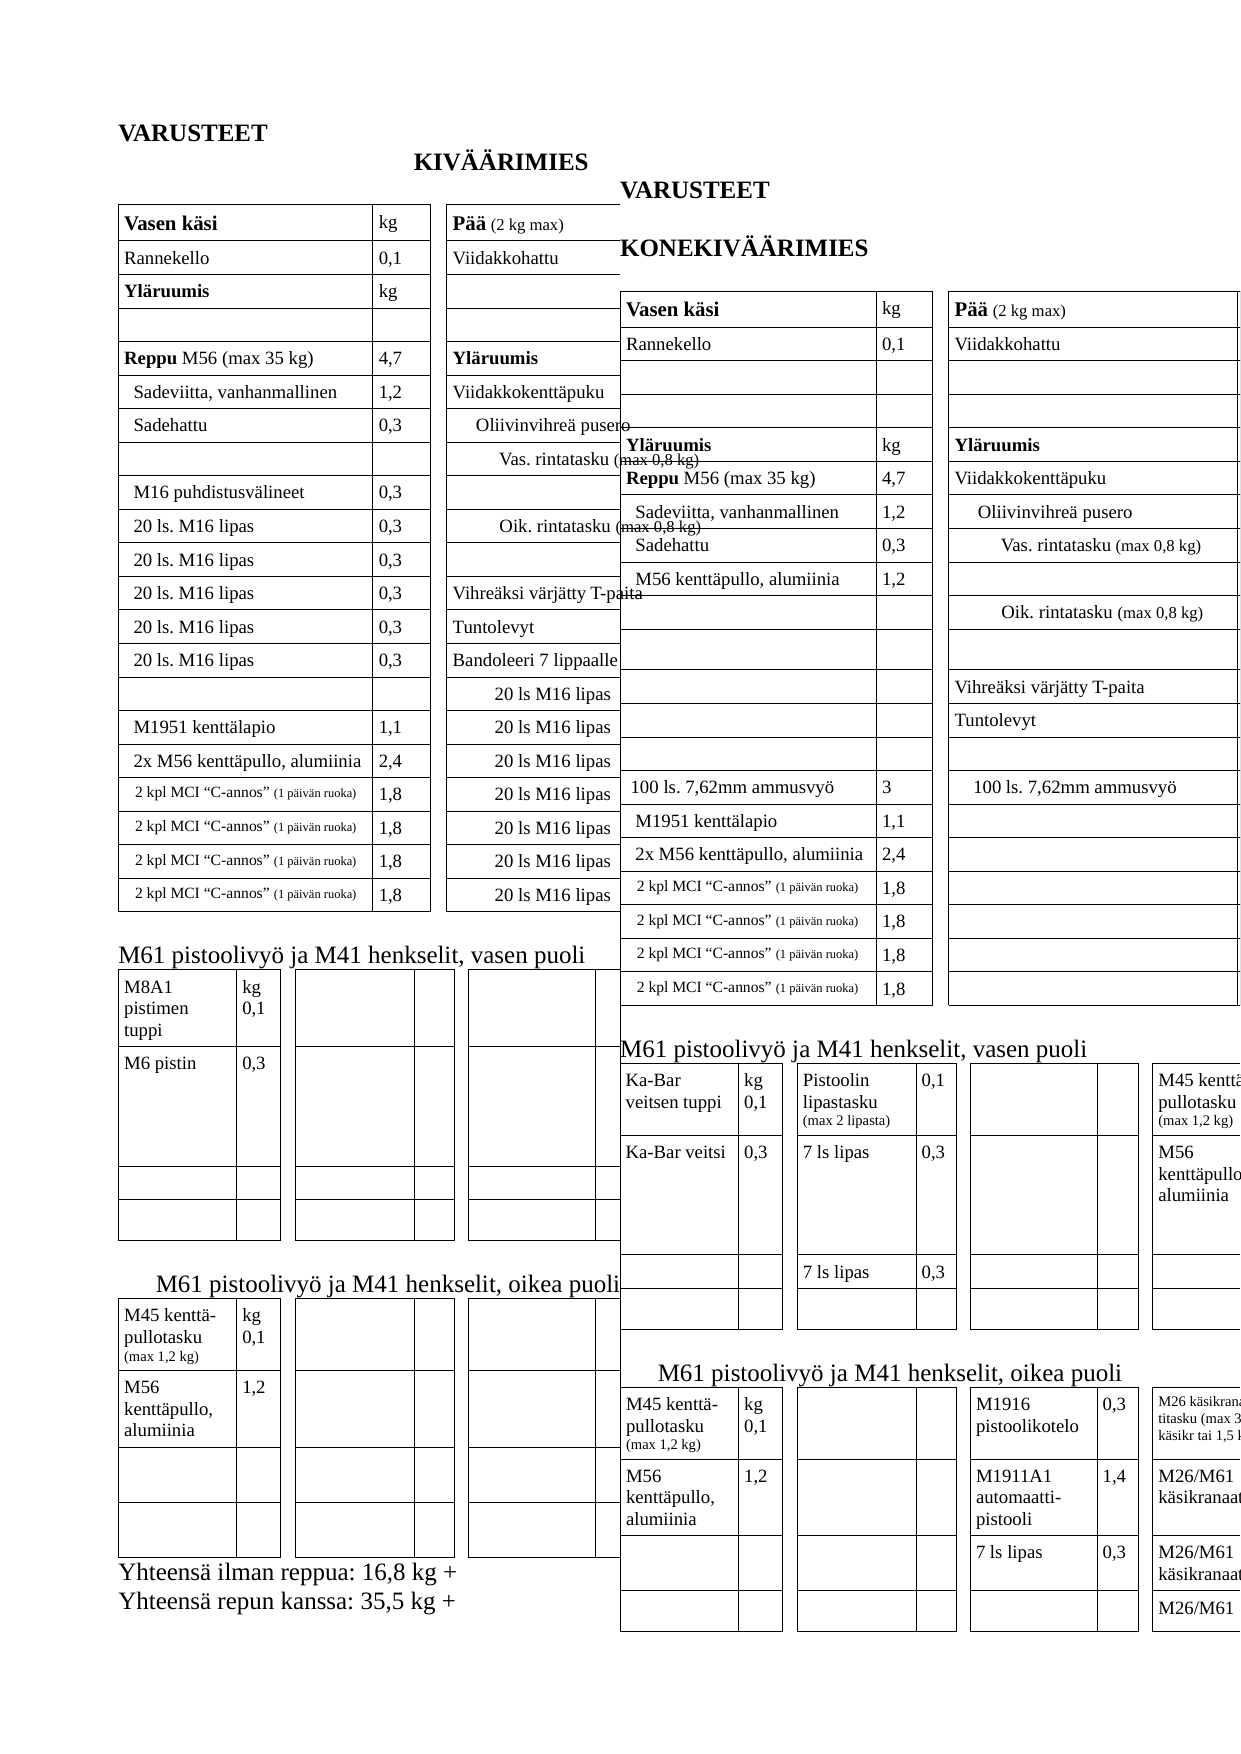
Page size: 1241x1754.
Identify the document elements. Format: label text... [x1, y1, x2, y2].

table_cell [296, 1371, 414, 1447]
table_cell 1,2 [877, 495, 932, 528]
table_header [455, 969, 468, 1046]
table_cell 2 kpl MCI “C-annos” (1 päivän ruoka) [119, 778, 372, 811]
text Yhteensä repun kanssa: 35,5 kg + [118, 1586, 620, 1615]
table_cell [415, 1200, 454, 1240]
table_cell [933, 770, 948, 803]
table_cell [431, 375, 446, 408]
table_cell Viidakkokenttäpuku [447, 376, 620, 408]
table_cell [949, 972, 1237, 1005]
table_cell M26/M61 käsikranaatti [1153, 1536, 1240, 1590]
table_cell [596, 1448, 620, 1502]
table_cell Oik. rintatasku (max 0,8 kg) [447, 510, 620, 542]
table_cell 0,3 [373, 476, 430, 509]
table_cell [469, 1448, 595, 1502]
table_cell [933, 669, 948, 703]
table_cell 0,3 [373, 543, 430, 576]
table_cell [933, 938, 948, 971]
table_cell [1098, 1289, 1138, 1329]
table_cell kg [877, 428, 932, 461]
text M61 pistoolivyö ja M41 henkselit, vasen puoli [118, 941, 620, 969]
table_cell [971, 1289, 1097, 1329]
table_cell [1153, 1255, 1240, 1288]
table_cell [469, 1200, 595, 1240]
table_cell 2 kpl MCI “C-annos” (1 päivän ruoka) [621, 905, 876, 938]
table_cell [621, 395, 876, 427]
table_cell [415, 1448, 454, 1502]
table_cell [877, 738, 932, 770]
table_cell 1,2 [237, 1371, 280, 1447]
table_cell [431, 408, 446, 442]
table_header [957, 1063, 970, 1134]
table_cell 1,8 [373, 845, 430, 878]
table_header 0,3 [1098, 1388, 1138, 1458]
table_header kg 0,1 [237, 970, 280, 1046]
table_cell [431, 710, 446, 743]
table_cell 7 ls lipas [798, 1136, 916, 1254]
table_cell [783, 1535, 797, 1590]
table_cell [621, 704, 876, 736]
table_header Vasen käsi [119, 205, 372, 240]
table_cell 1,2 [739, 1460, 782, 1535]
table_cell Oliivinvihreä pusero [949, 495, 1237, 528]
table_cell [119, 1448, 236, 1502]
table_cell [431, 844, 446, 878]
table_cell Yläruumis [621, 428, 876, 461]
table_cell 20 ls M16 lipas [447, 845, 620, 878]
table_cell [119, 309, 372, 341]
table_header [783, 1063, 797, 1134]
table_header kg [373, 205, 430, 240]
table_cell [957, 1535, 970, 1590]
table_cell Yläruumis [447, 342, 620, 374]
table_cell [237, 1448, 280, 1502]
table_cell [455, 1447, 468, 1502]
table_cell 1,2 [373, 376, 430, 408]
table_header [296, 970, 414, 1046]
table_cell 20 ls M16 lipas [447, 812, 620, 844]
table_cell [917, 1536, 956, 1590]
table_cell 20 ls. M16 lipas [119, 510, 372, 542]
table_cell 2 kpl MCI “C-annos” (1 päivän ruoka) [119, 879, 372, 911]
table_cell [431, 442, 446, 475]
table_cell [949, 872, 1237, 904]
table_cell [783, 1590, 797, 1631]
table_header 0,1 [917, 1064, 956, 1134]
table_cell [957, 1590, 970, 1631]
text VARUSTEET KIVÄÄRIMIES [118, 118, 620, 176]
table_cell [469, 1167, 595, 1199]
table_cell [431, 274, 446, 307]
table_cell 1,8 [877, 939, 932, 971]
table_cell Sadehattu [621, 529, 876, 561]
table_cell Vas. rintatasku (max 0,8 kg) [447, 443, 620, 475]
table_cell 0,3 [1098, 1536, 1138, 1590]
table_cell [933, 629, 948, 669]
table_cell M56 kenttäpullo, alumiinia [1153, 1136, 1240, 1254]
table_cell [933, 427, 948, 461]
table_cell 0,3 [373, 409, 430, 442]
table_cell [798, 1289, 916, 1329]
table_cell [621, 596, 876, 628]
table_cell M56 kenttäpullo, alumiinia [119, 1371, 236, 1447]
table_header M45 kenttä-pullotasku (max 1,2 kg) [621, 1388, 738, 1458]
table_cell [949, 805, 1237, 837]
table_cell [119, 443, 372, 475]
table_cell [783, 1459, 797, 1535]
table_cell [596, 1047, 620, 1166]
table_cell [373, 309, 430, 341]
table_cell [469, 1371, 595, 1447]
table_cell M56 kenttäpullo, alumiinia [621, 1460, 738, 1535]
table_cell [431, 609, 446, 643]
table_cell [296, 1503, 414, 1557]
table_cell M1951 kenttälapio [621, 805, 876, 837]
table_cell [469, 1047, 595, 1166]
table_header [281, 969, 295, 1046]
table_cell [949, 939, 1237, 971]
table_cell [917, 1460, 956, 1535]
table_cell [431, 744, 446, 777]
table_cell [739, 1255, 782, 1288]
table_cell [431, 308, 446, 341]
table_cell 2 kpl MCI “C-annos” (1 päivän ruoka) [119, 812, 372, 844]
table_cell 100 ls. 7,62mm ammusvyö [621, 771, 876, 803]
table_cell [949, 563, 1237, 595]
table_cell [447, 275, 620, 307]
table_header kg 0,1 [237, 1299, 280, 1370]
table_cell [949, 838, 1237, 871]
table_cell [431, 643, 446, 676]
table_cell 1,1 [373, 711, 430, 743]
table_cell 2,4 [877, 838, 932, 871]
table_cell [455, 1046, 468, 1166]
table_cell 20 ls M16 lipas [447, 678, 620, 710]
table_cell [971, 1591, 1097, 1631]
table_cell M26/M61 käsikranaatti [1153, 1460, 1240, 1535]
table_cell [877, 596, 932, 628]
table_cell Sadeviitta, vanhanmallinen [119, 376, 372, 408]
table_cell 1,8 [373, 879, 430, 911]
table_cell [431, 811, 446, 844]
table_cell [949, 395, 1237, 427]
table_cell [783, 1135, 797, 1254]
table_cell [237, 1503, 280, 1557]
table_cell 0,3 [237, 1047, 280, 1166]
table_cell [447, 476, 620, 509]
table_cell [798, 1591, 916, 1631]
table_cell [431, 576, 446, 609]
table_cell [933, 904, 948, 938]
table_cell [877, 670, 932, 703]
table_cell 2 kpl MCI “C-annos” (1 päivän ruoka) [621, 939, 876, 971]
table_cell 1,1 [877, 805, 932, 837]
table_cell [933, 327, 948, 360]
table_cell [933, 736, 948, 770]
table_cell [933, 837, 948, 871]
table_cell [783, 1288, 797, 1329]
table_header [933, 291, 948, 327]
table_cell [455, 1199, 468, 1240]
table_cell Sadehattu [119, 409, 372, 442]
table_cell [281, 1166, 295, 1199]
table_cell [1139, 1459, 1152, 1535]
table_cell 0,1 [877, 328, 932, 360]
table_cell Reppu M56 (max 35 kg) [621, 462, 876, 494]
table_cell [933, 494, 948, 528]
table_cell [877, 361, 932, 394]
table_cell [1098, 1255, 1138, 1288]
table_cell [877, 395, 932, 427]
table_cell 20 ls M16 lipas [447, 745, 620, 777]
table_cell [455, 1166, 468, 1199]
table_cell 4,7 [877, 462, 932, 494]
table_cell 0,3 [917, 1136, 956, 1254]
table_cell [447, 309, 620, 341]
text M61 pistoolivyö ja M41 henkselit, vasen puoli [621, 1034, 1122, 1063]
table_cell [1139, 1590, 1152, 1631]
table_header kg 0,1 [739, 1064, 782, 1134]
table_cell [621, 738, 876, 770]
table_cell [119, 1503, 236, 1557]
table_cell [933, 595, 948, 628]
table_cell [933, 804, 948, 837]
table_header [296, 1299, 414, 1370]
table_cell 1,2 [877, 563, 932, 595]
table_header Pää (2 kg max) [949, 292, 1237, 327]
table_header M26 käsikranaat-titasku (max 3 käsikr tai 1,5 kg) [1153, 1388, 1240, 1458]
table_cell 20 ls. M16 lipas [119, 610, 372, 643]
table_cell [373, 678, 430, 710]
table_cell Rannekello [119, 241, 372, 274]
table_cell 2,4 [373, 745, 430, 777]
table_cell [957, 1135, 970, 1254]
table_cell [798, 1460, 916, 1535]
table_header [596, 1299, 620, 1370]
table_cell [621, 361, 876, 394]
table_cell [917, 1289, 956, 1329]
table_cell 20 ls M16 lipas [447, 879, 620, 911]
table_cell [957, 1254, 970, 1288]
table_header [431, 204, 446, 240]
table_cell Bandoleeri 7 lippaalle [447, 644, 620, 676]
text M61 pistoolivyö ja M41 henkselit, oikea puoli [621, 1358, 1122, 1387]
table_header [281, 1298, 295, 1370]
table_cell [933, 360, 948, 394]
table_cell Tuntolevyt [949, 704, 1237, 736]
table_cell [119, 1200, 236, 1240]
table_header Pistoolin lipastasku (max 2 lipasta) [798, 1064, 916, 1134]
table_cell [281, 1502, 295, 1557]
table_cell [739, 1591, 782, 1631]
table_cell [281, 1046, 295, 1166]
table_cell 7 ls lipas [971, 1536, 1097, 1590]
table_cell 1,8 [877, 972, 932, 1005]
table_cell 0,1 [373, 241, 430, 274]
table_cell [949, 738, 1237, 770]
table_cell [431, 878, 446, 911]
table_cell 0,3 [739, 1136, 782, 1254]
table_cell [917, 1591, 956, 1631]
table_cell [1098, 1591, 1138, 1631]
table_cell [949, 630, 1237, 669]
table_cell 1,8 [877, 872, 932, 904]
table_cell [739, 1289, 782, 1329]
table_cell [119, 678, 372, 710]
table_cell M1911A1 automaatti-pistooli [971, 1460, 1097, 1535]
table_cell [469, 1503, 595, 1557]
table_header [957, 1387, 970, 1458]
table_cell [957, 1288, 970, 1329]
text VARUSTEET KONEKIVÄÄRIMIES [620, 176, 1122, 262]
table_header [455, 1298, 468, 1370]
table_cell 20 ls. M16 lipas [119, 543, 372, 576]
table_cell [1139, 1288, 1152, 1329]
table_header Vasen käsi [621, 292, 876, 327]
table_cell kg [373, 275, 430, 307]
table_cell [415, 1371, 454, 1447]
table_cell [971, 1136, 1097, 1254]
table_cell Sadeviitta, vanhanmallinen [621, 495, 876, 528]
table_header [783, 1387, 797, 1458]
table_cell [296, 1167, 414, 1199]
table_header [415, 970, 454, 1046]
table_cell [933, 871, 948, 904]
table_cell Oik. rintatasku (max 0,8 kg) [949, 596, 1237, 628]
table_cell Viidakkokenttäpuku [949, 462, 1237, 494]
table_cell [933, 394, 948, 427]
table_cell [237, 1167, 280, 1199]
table_cell Vihreäksi värjätty T-paita [447, 577, 620, 609]
table_cell 1,8 [373, 778, 430, 811]
table_cell [1153, 1289, 1240, 1329]
table_cell [971, 1255, 1097, 1288]
table_cell [415, 1503, 454, 1557]
table_cell 20 ls. M16 lipas [119, 577, 372, 609]
table_cell M16 puhdistusvälineet [119, 476, 372, 509]
table_header [1139, 1387, 1152, 1458]
table_cell 0,3 [373, 644, 430, 676]
table_cell Vas. rintatasku (max 0,8 kg) [949, 529, 1237, 561]
table_cell Rannekello [621, 328, 876, 360]
table_header [596, 970, 620, 1046]
table_cell [933, 703, 948, 736]
table_cell 2 kpl MCI “C-annos” (1 päivän ruoka) [621, 872, 876, 904]
table_cell [877, 704, 932, 736]
table_cell Reppu M56 (max 35 kg) [119, 342, 372, 374]
table_cell Yläruumis [119, 275, 372, 307]
table_cell [877, 630, 932, 669]
table_header [1139, 1063, 1152, 1134]
table_cell [1098, 1136, 1138, 1254]
table_header Pää (2 kg max) [447, 205, 620, 240]
table_header [415, 1299, 454, 1370]
table_cell [415, 1167, 454, 1199]
table_cell 1,4 [1098, 1460, 1138, 1535]
table_cell [621, 670, 876, 703]
table_cell [431, 542, 446, 576]
table_cell [783, 1254, 797, 1288]
table_cell 4,7 [373, 342, 430, 374]
table_cell [1139, 1254, 1152, 1288]
table_header [469, 1299, 595, 1370]
table_cell [373, 443, 430, 475]
table_header M45 kenttä-pullotasku (max 1,2 kg) [1153, 1064, 1240, 1134]
table_cell [1139, 1135, 1152, 1254]
table_cell [415, 1047, 454, 1166]
table_cell [798, 1536, 916, 1590]
table_cell Ka-Bar veitsi [621, 1136, 738, 1254]
table_cell [933, 461, 948, 494]
table_cell [296, 1200, 414, 1240]
table_cell [621, 1289, 738, 1329]
table_cell [431, 240, 446, 274]
table_cell Vihreäksi värjätty T-paita [949, 670, 1237, 703]
table_cell Yläruumis [949, 428, 1237, 461]
table_cell 7 ls lipas [798, 1255, 916, 1288]
table_cell Viidakkohattu [949, 328, 1237, 360]
table_cell 2 kpl MCI “C-annos” (1 päivän ruoka) [119, 845, 372, 878]
table_cell 0,3 [373, 510, 430, 542]
table_cell [621, 1255, 738, 1288]
text M61 pistoolivyö ja M41 henkselit, oikea puoli [118, 1269, 620, 1298]
table_header [917, 1388, 956, 1458]
table_cell 0,3 [373, 577, 430, 609]
table_cell 2x M56 kenttäpullo, alumiinia [119, 745, 372, 777]
table_cell [447, 543, 620, 576]
table_cell Oliivinvihreä pusero [447, 409, 620, 442]
text Yhteensä ilman reppua: 16,8 kg + [118, 1557, 620, 1586]
table_cell [739, 1536, 782, 1590]
table_cell [933, 528, 948, 561]
table_header M1916 pistoolikotelo [971, 1388, 1097, 1458]
table_cell 100 ls. 7,62mm ammusvyö [949, 771, 1237, 803]
table_cell M56 kenttäpullo, alumiinia [621, 563, 876, 595]
table_cell 20 ls M16 lipas [447, 711, 620, 743]
table_cell [933, 561, 948, 595]
table_cell 0,3 [877, 529, 932, 561]
table_cell M26/M61 käsikranaatti [1153, 1591, 1240, 1631]
table_cell [431, 509, 446, 542]
table_header M45 kenttä-pullotasku (max 1,2 kg) [119, 1299, 236, 1370]
table_header [798, 1388, 916, 1458]
table_cell [455, 1370, 468, 1447]
table_cell Tuntolevyt [447, 610, 620, 643]
table_cell 20 ls. M16 lipas [119, 644, 372, 676]
table_cell [621, 1591, 738, 1631]
table_cell 0,3 [373, 610, 430, 643]
table_cell 20 ls M16 lipas [447, 778, 620, 811]
table_cell [237, 1200, 280, 1240]
table_cell [296, 1047, 414, 1166]
table_cell [596, 1371, 620, 1447]
table_cell [949, 361, 1237, 394]
table_header [971, 1064, 1097, 1134]
table_cell 1,8 [877, 905, 932, 938]
table_cell [621, 630, 876, 669]
table_cell 1,8 [373, 812, 430, 844]
table_header [469, 970, 595, 1046]
table_header kg [877, 292, 932, 327]
table_cell [596, 1200, 620, 1240]
table_cell [596, 1503, 620, 1557]
table_cell [431, 341, 446, 374]
table_cell [431, 676, 446, 710]
table_cell [455, 1502, 468, 1557]
table_cell [431, 475, 446, 509]
table_header Ka-Bar veitsen tuppi [621, 1064, 738, 1134]
table_cell [949, 905, 1237, 938]
table_cell 3 [877, 771, 932, 803]
table_cell M1951 kenttälapio [119, 711, 372, 743]
table_cell [933, 971, 948, 1005]
table_cell M6 pistin [119, 1047, 236, 1166]
table_header kg 0,1 [739, 1388, 782, 1458]
table_cell [1139, 1535, 1152, 1590]
table_cell [431, 777, 446, 811]
table_cell [281, 1447, 295, 1502]
table_cell [119, 1167, 236, 1199]
table_header [1098, 1064, 1138, 1134]
table_cell 2 kpl MCI “C-annos” (1 päivän ruoka) [621, 972, 876, 1005]
table_cell [957, 1459, 970, 1535]
table_cell 2x M56 kenttäpullo, alumiinia [621, 838, 876, 871]
table_header M8A1 pistimen tuppi [119, 970, 236, 1046]
table_cell [296, 1448, 414, 1502]
table_cell Viidakkohattu [447, 241, 620, 274]
table_cell [596, 1167, 620, 1199]
table_cell [621, 1536, 738, 1590]
table_cell [281, 1370, 295, 1447]
table_cell 0,3 [917, 1255, 956, 1288]
table_cell [281, 1199, 295, 1240]
